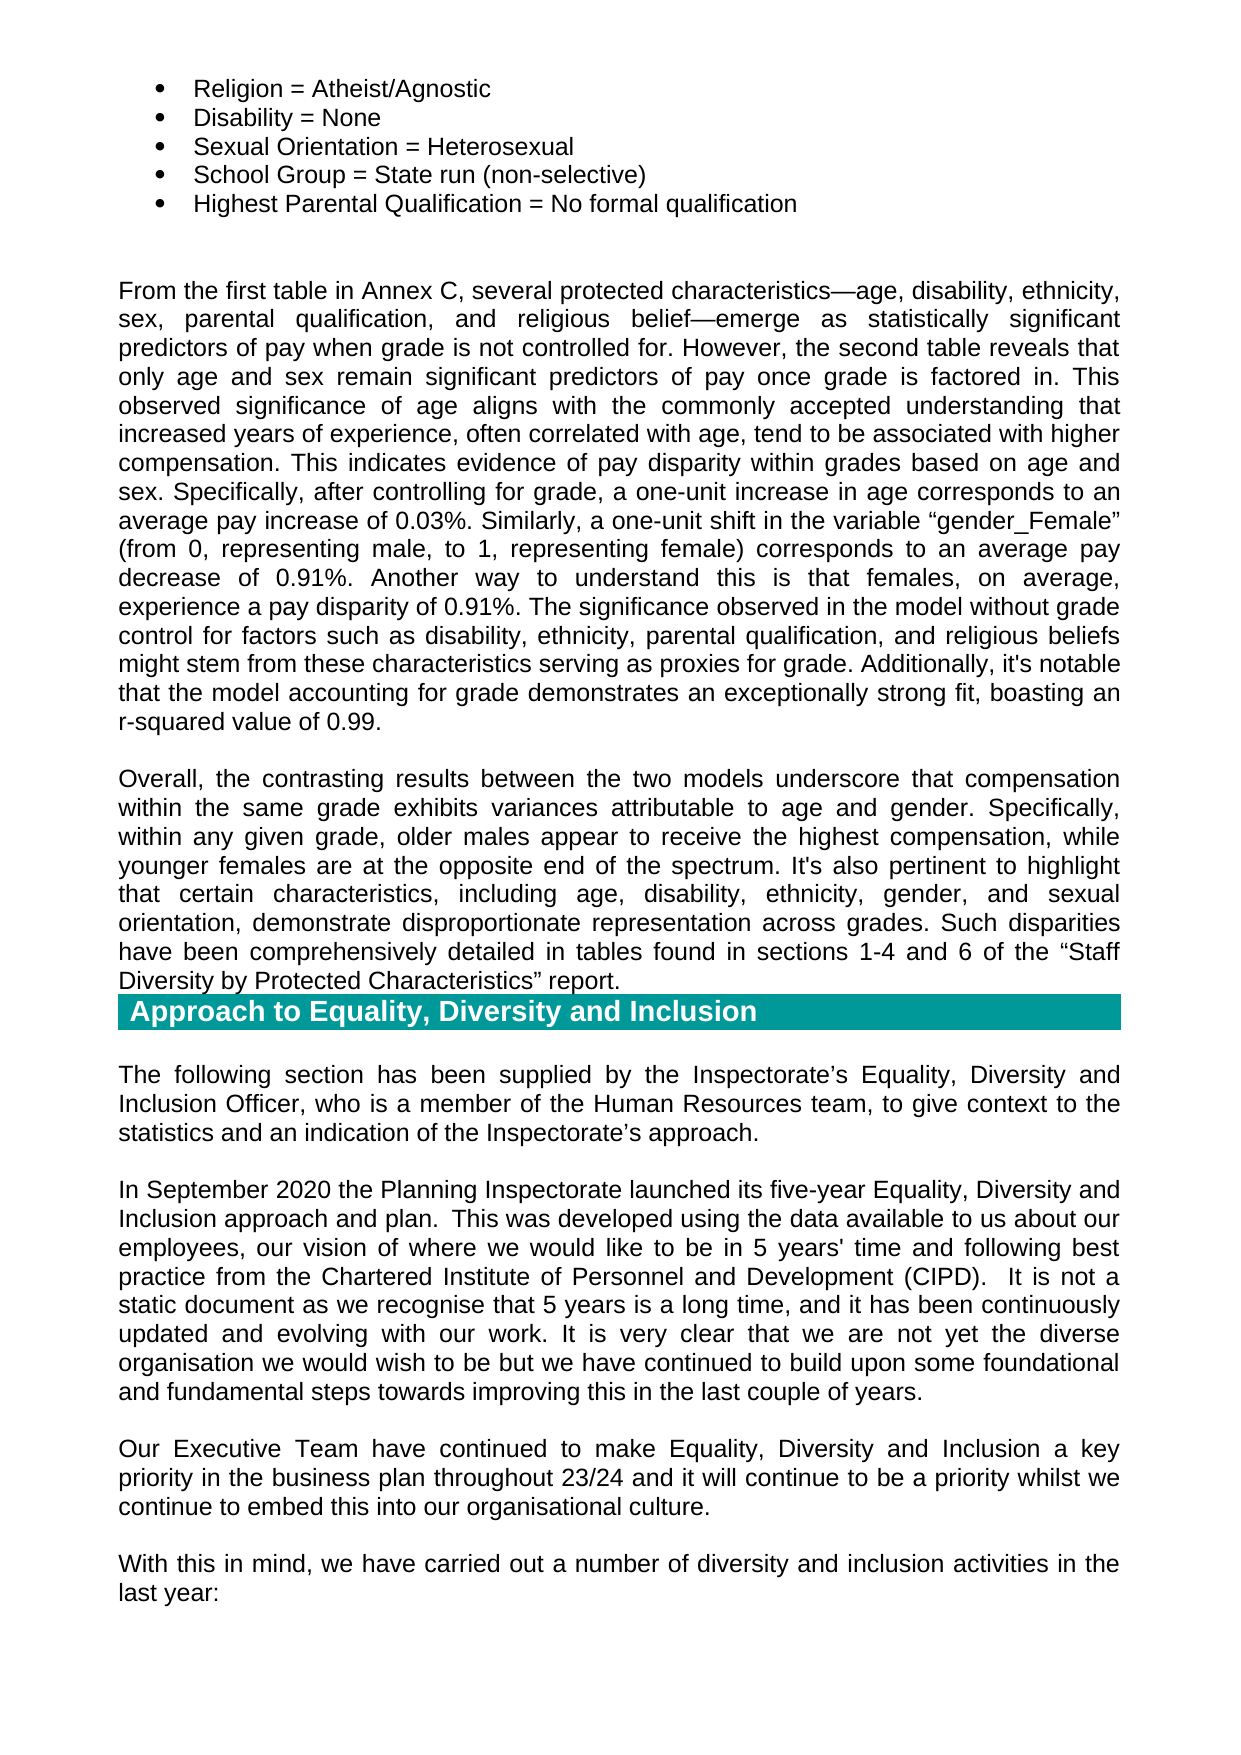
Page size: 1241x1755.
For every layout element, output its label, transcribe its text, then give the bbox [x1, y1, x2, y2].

table_header Approach to Equality, Diversity and Inclusion [118, 994, 1121, 1030]
list Religion = Atheist/Agnostic [156, 74, 1122, 103]
list Highest Parental Qualification = No formal qualification [156, 189, 1122, 218]
text Our Executive Team have continued to make Equality, Diversity and Inclusion a key priority in the business plan throughout 23/24 and it will continue to be a priority whilst we continue to embed this into our organisational culture. [118, 1434, 1122, 1520]
text From the first table in Annex C, several protected characteristics—age, disability, ethnicity, sex, parental qualification, and religious belief—emerge as statistically significant predictors of pay when grade is not controlled for. However, the second table reveals that only age and sex remain significant predictors of pay once grade is factored in. This observed significance of age aligns with the commonly accepted understanding that increased years of experience, often correlated with age, tend to be associated with higher compensation. This indicates evidence of pay disparity within grades based on age and sex. Specifically, after controlling for grade, a one-unit increase in age corresponds to an average pay increase of 0.03%. Similarly, a one-unit shift in the variable “gender_Female” (from 0, representing male, to 1, representing female) corresponds to an average pay decrease of 0.91%. Another way to understand this is that females, on average, experience a pay disparity of 0.91%. The significance observed in the model without grade control for factors such as disability, ethnicity, parental qualification, and religious beliefs might stem from these characteristics serving as proxies for grade. Additionally, it's notable that the model accounting for grade demonstrates an exceptionally strong fit, boasting an r-squared value of 0.99. [118, 276, 1122, 736]
text In September 2020 the Planning Inspectorate launched its five-year Equality, Diversity and Inclusion approach and plan. This was developed using the data available to us about our employees, our vision of where we would like to be in 5 years' time and following best practice from the Chartered Institute of Personnel and Development (CIPD). It is not a static document as we recognise that 5 years is a long time, and it has been continuously updated and evolving with our work. It is very clear that we are not yet the diverse organisation we would wish to be but we have continued to build upon some foundational and fundamental steps towards improving this in the last couple of years. [118, 1175, 1122, 1405]
list Disability = None [156, 103, 1122, 132]
list Sexual Orientation = Heterosexual [156, 132, 1122, 160]
text Overall, the contrasting results between the two models underscore that compensation within the same grade exhibits variances attributable to age and gender. Specifically, within any given grade, older males appear to receive the highest compensation, while younger females are at the opposite end of the spectrum. It's also pertinent to highlight that certain characteristics, including age, disability, ethnicity, gender, and sexual orientation, demonstrate disproportionate representation across grades. Such disparities have been comprehensively detailed in tables found in sections 1-4 and 6 of the “Staff Diversity by Protected Characteristics” report. [118, 764, 1122, 994]
text The following section has been supplied by the Inspectorate’s Equality, Diversity and Inclusion Officer, who is a member of the Human Resources team, to give context to the statistics and an indication of the Inspectorate’s approach. [118, 1060, 1122, 1147]
list School Group = State run (non-selective) [156, 160, 1122, 189]
text With this in mind, we have carried out a number of diversity and inclusion activities in the last year: [118, 1549, 1122, 1607]
